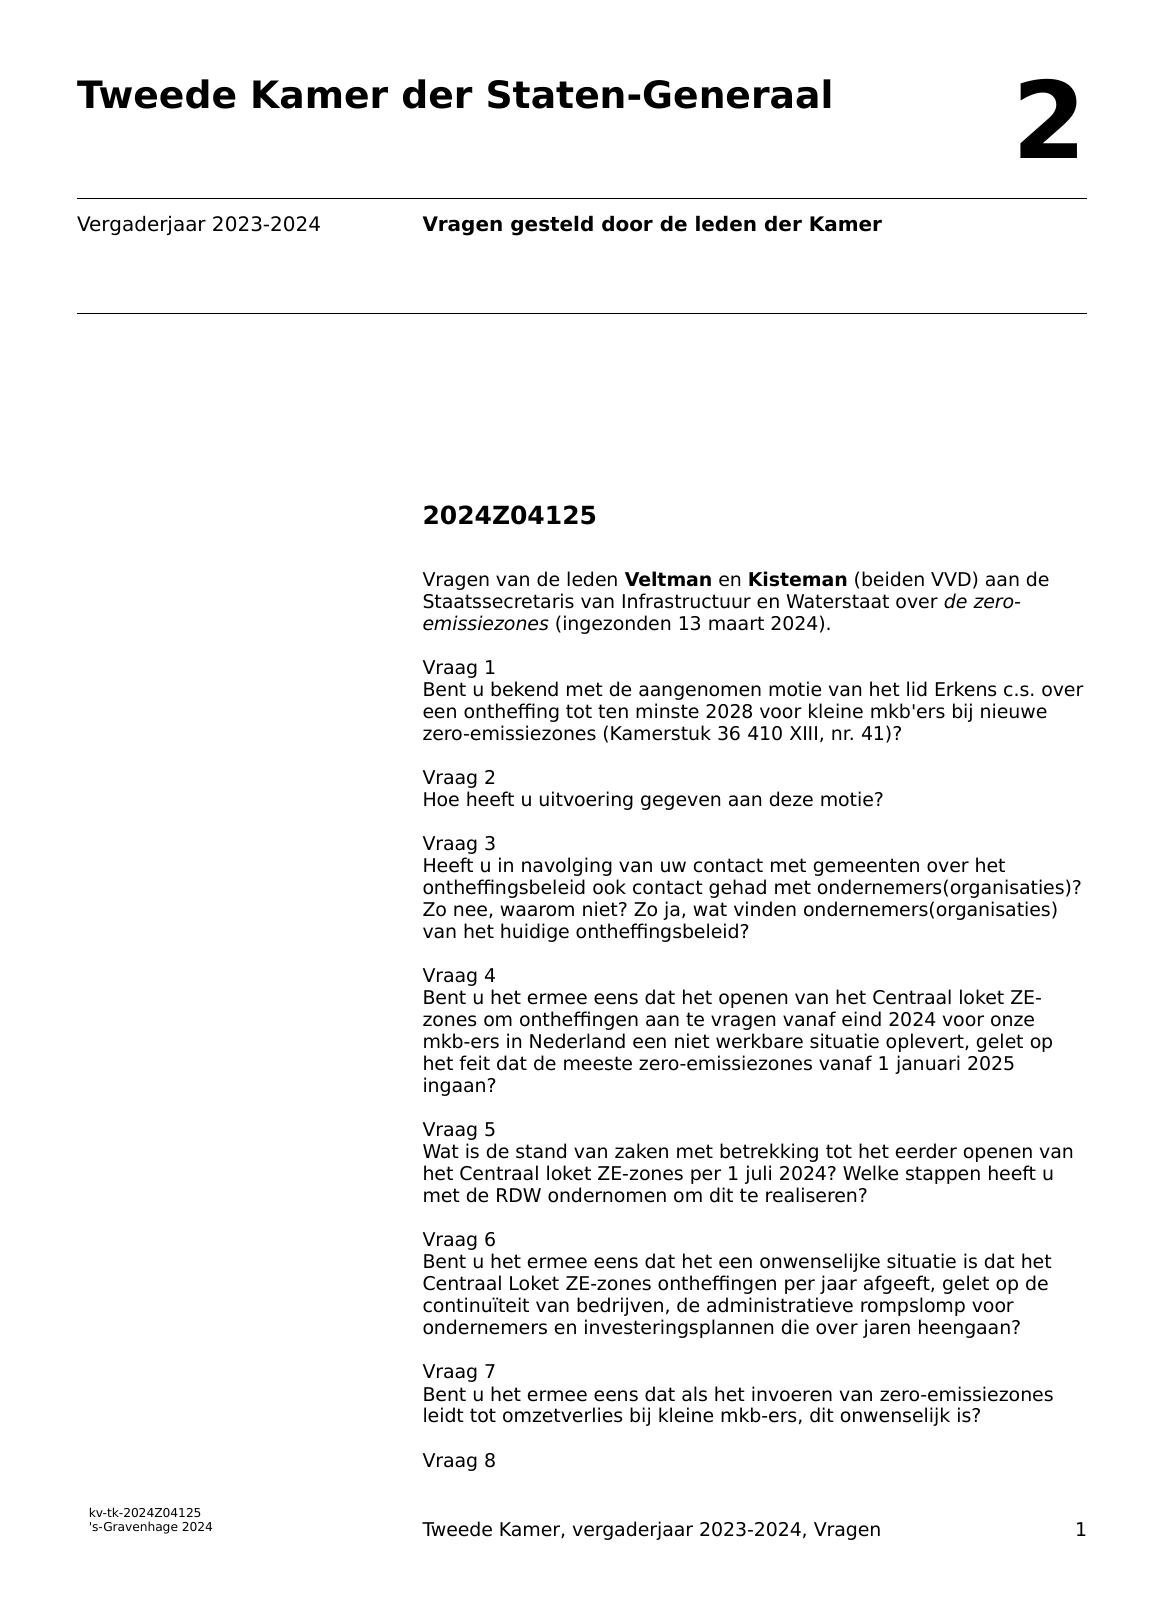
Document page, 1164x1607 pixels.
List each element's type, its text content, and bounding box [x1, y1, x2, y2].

table_cell Vragen gesteld door de leden der Kamer [422, 199, 1087, 313]
table_header 2 [886, 59, 1087, 198]
text Vraag 8 [422, 1449, 1087, 1472]
text Bent u het ermee eens dat het openen van het Centraal loket ZE-zones om ontheffingen aan te vragen vanaf eind 2024 voor onze mkb-ers in Nederland een niet werkbare situatie oplevert, gelet op het feit dat de meeste zero-emissiezones vanaf 1 januari 2025 ingaan? [422, 987, 1087, 1097]
text Bent u het ermee eens dat het een onwenselijke situatie is dat het Centraal Loket ZE-zones ontheffingen per jaar afgeeft, gelet op de continuïteit van bedrijven, de administratieve rompslomp voor ondernemers en investeringsplannen die over jaren heengaan? [422, 1251, 1087, 1339]
text Wat is de stand van zaken met betrekking tot het eerder openen van het Centraal loket ZE-zones per 1 juli 2024? Welke stappen heeft u met de RDW ondernomen om dit te realiseren? [422, 1141, 1087, 1207]
text Vragen van de leden Veltman en Kisteman (beiden VVD) aan de Staatssecretaris van Infrastructuur en Waterstaat over de zero-emissiezones (ingezonden 13 maart 2024). [422, 569, 1087, 635]
text Hoe heeft u uitvoering gegeven aan deze motie? [422, 789, 1087, 811]
text Bent u het ermee eens dat als het invoeren van zero-emissiezones leidt tot omzetverlies bij kleine mkb-ers, dit onwenselijk is? [422, 1383, 1087, 1427]
table_cell Vergaderjaar 2023-2024 [77, 199, 422, 313]
text Vraag 6 [422, 1229, 1087, 1251]
text kv-tk-2024Z04125 [88, 1506, 323, 1520]
text Vraag 2 [422, 767, 1087, 789]
table_header Tweede Kamer der Staten-Generaal [77, 59, 886, 198]
text Heeft u in navolging van uw contact met gemeenten over het ontheffingsbeleid ook contact gehad met ondernemers(organisaties)? Zo nee, waarom niet? Zo ja, wat vinden ondernemers(organisaties) van het huidige ontheffingsbeleid? [422, 855, 1087, 943]
text Vraag 3 [422, 833, 1087, 855]
text Vraag 4 [422, 965, 1087, 987]
text 's-Gravenhage 2024 [88, 1520, 323, 1534]
text Vraag 7 [422, 1361, 1087, 1383]
text Vraag 1 [422, 657, 1087, 679]
text 2024Z04125 [422, 501, 1087, 531]
text Vraag 5 [422, 1119, 1087, 1141]
text Bent u bekend met de aangenomen motie van het lid Erkens c.s. over een ontheffing tot ten minste 2028 voor kleine mkb'ers bij nieuwe zero-emissiezones (Kamerstuk 36 410 XIII, nr. 41)? [422, 679, 1087, 745]
